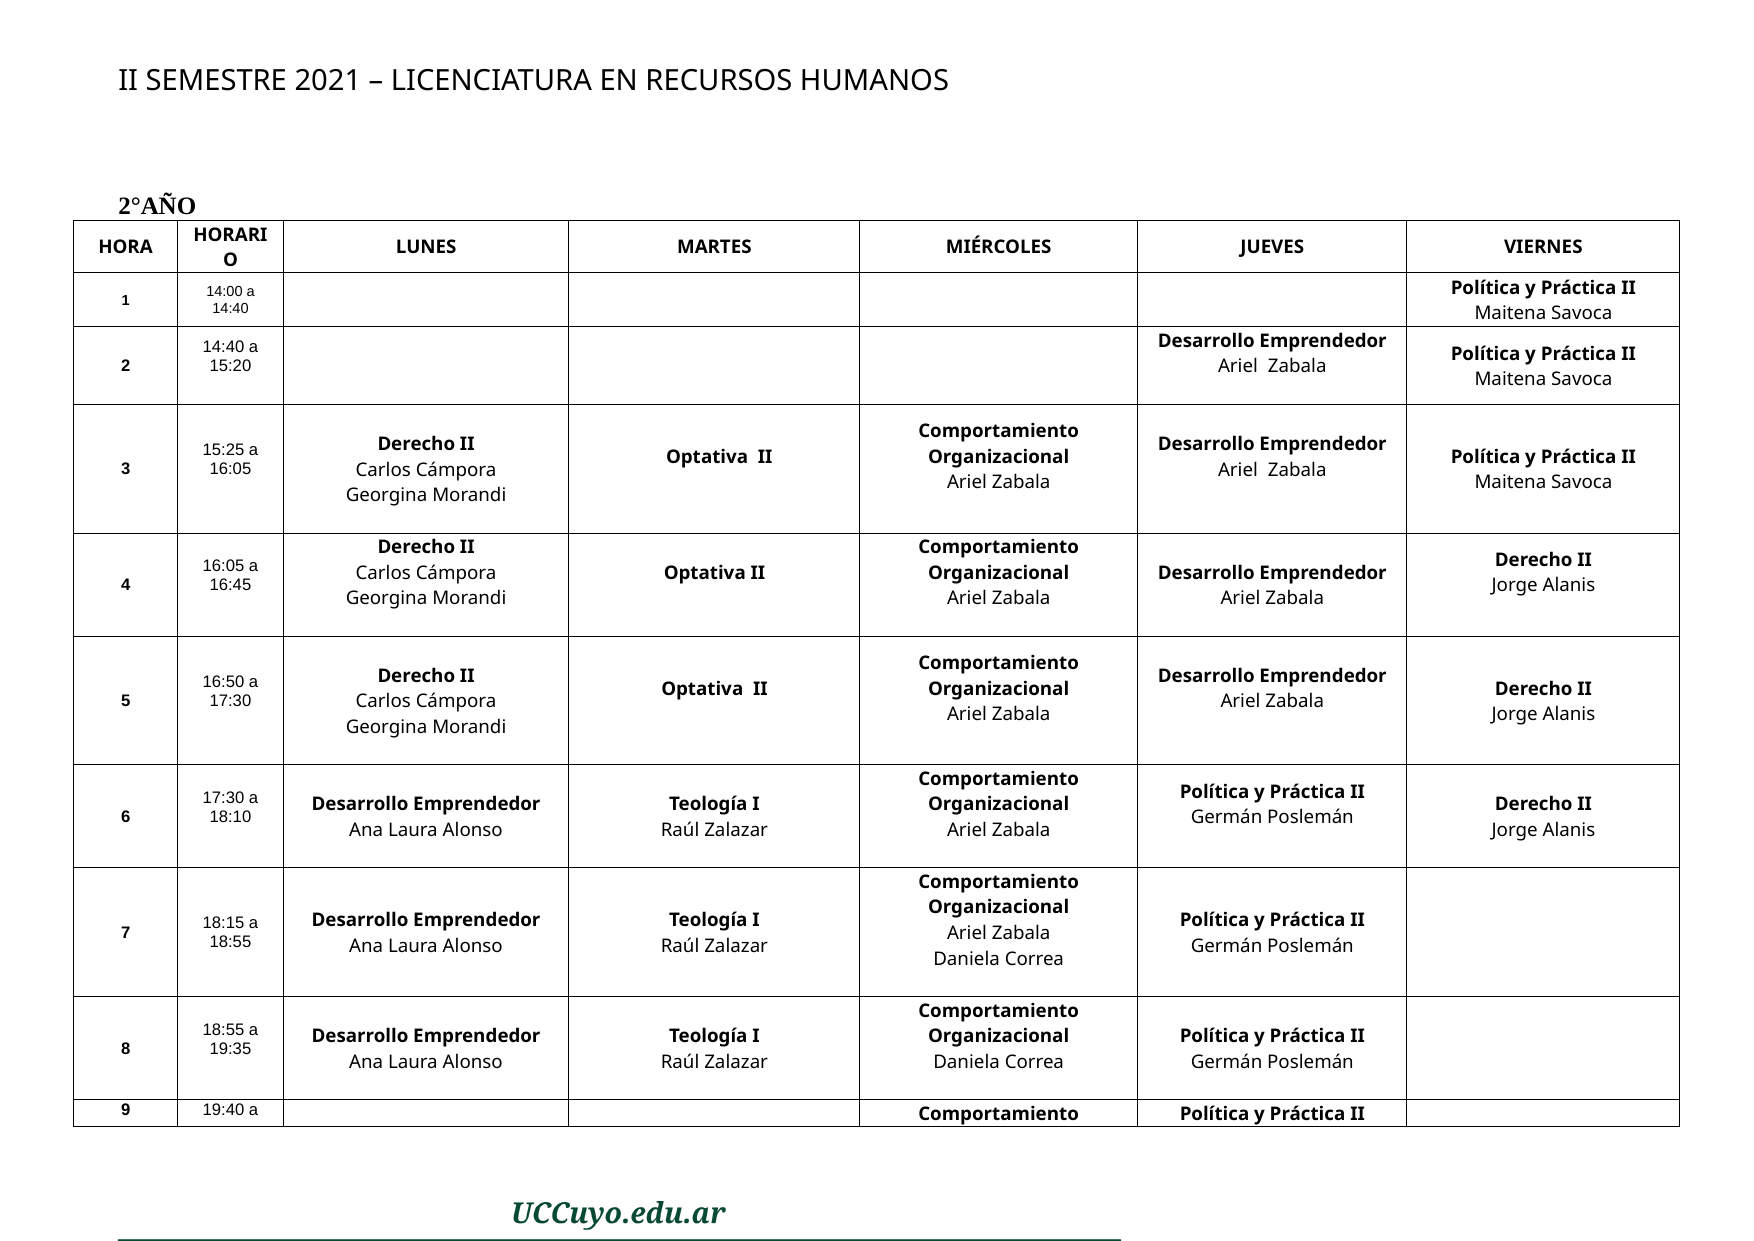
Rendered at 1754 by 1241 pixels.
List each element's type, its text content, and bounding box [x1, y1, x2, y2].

table_cell Derecho II Carlos Cámpora Georgina Morandi [284, 534, 568, 636]
table_cell Desarrollo Emprendedor Ana Laura Alonso [284, 868, 568, 996]
table_cell Desarrollo Emprendedor Ariel Zabala [1138, 637, 1406, 764]
table_cell Desarrollo Emprendedor Ariel Zabala [1138, 534, 1406, 636]
table_cell Desarrollo Emprendedor Ariel Zabala [1138, 327, 1406, 404]
table_cell Teología I Raúl Zalazar [569, 997, 859, 1099]
table_cell 4 [74, 534, 177, 636]
table_cell Comportamiento Organizacional Ariel Zabala [860, 637, 1137, 764]
table_cell 9 [74, 1100, 177, 1126]
table_cell Derecho II Carlos Cámpora Georgina Morandi [284, 637, 568, 764]
table_cell 16:05 a 16:45 [178, 534, 283, 636]
table_header VIERNES [1407, 221, 1679, 272]
table_cell 7 [74, 868, 177, 996]
table_cell [284, 273, 568, 326]
table_cell [1138, 273, 1406, 326]
table_cell 18:15 a 18:55 [178, 868, 283, 996]
table_cell Comportamiento Organizacional Ariel Zabala [860, 765, 1137, 867]
table_cell [860, 273, 1137, 326]
text 2°AÑO [118, 191, 1636, 220]
table_header MIÉRCOLES [860, 221, 1137, 272]
table_cell 1 [74, 273, 177, 326]
table_cell Política y Práctica II [1138, 1100, 1406, 1126]
table_cell 19:40 a [178, 1100, 283, 1126]
table_cell 18:55 a 19:35 [178, 997, 283, 1099]
table_cell Derecho II Jorge Alanis [1407, 637, 1679, 764]
table_header MARTES [569, 221, 859, 272]
table_cell [1407, 1100, 1679, 1126]
table_cell Derecho II Carlos Cámpora Georgina Morandi [284, 405, 568, 532]
table_cell Comportamiento [860, 1100, 1137, 1126]
table_cell Derecho II Jorge Alanis [1407, 765, 1679, 867]
table_cell [284, 327, 568, 404]
table_cell Comportamiento Organizacional Ariel Zabala [860, 405, 1137, 532]
table_cell [569, 327, 859, 404]
table_cell Política y Práctica II Germán Poslemán [1138, 765, 1406, 867]
table_cell Optativa II [569, 637, 859, 764]
table_header HORA [74, 221, 177, 272]
table_cell Optativa II [569, 534, 859, 636]
table_cell Teología I Raúl Zalazar [569, 868, 859, 996]
table_cell [860, 327, 1137, 404]
table_header LUNES [284, 221, 568, 272]
table_cell Optativa II [569, 405, 859, 532]
table_cell Política y Práctica II Maitena Savoca [1407, 405, 1679, 532]
table_cell Comportamiento Organizacional Ariel Zabala [860, 534, 1137, 636]
table_cell [569, 273, 859, 326]
table_cell 14:40 a 15:20 [178, 327, 283, 404]
table_cell [1407, 997, 1679, 1099]
table_header HORARIO [178, 221, 283, 272]
table_cell Derecho II Jorge Alanis [1407, 534, 1679, 636]
table_cell [569, 1100, 859, 1126]
table_cell Desarrollo Emprendedor Ana Laura Alonso [284, 997, 568, 1099]
table_header JUEVES [1138, 221, 1406, 272]
table_cell Comportamiento Organizacional Daniela Correa [860, 997, 1137, 1099]
table_cell [1407, 868, 1679, 996]
table_cell 15:25 a 16:05 [178, 405, 283, 532]
table_cell 3 [74, 405, 177, 532]
table_cell 17:30 a 18:10 [178, 765, 283, 867]
table_cell Desarrollo Emprendedor Ariel Zabala [1138, 405, 1406, 532]
table_cell 8 [74, 997, 177, 1099]
table_cell 5 [74, 637, 177, 764]
table_cell Desarrollo Emprendedor Ana Laura Alonso [284, 765, 568, 867]
table_cell 6 [74, 765, 177, 867]
table_cell Política y Práctica II Maitena Savoca [1407, 327, 1679, 404]
table_cell Comportamiento Organizacional Ariel Zabala Daniela Correa [860, 868, 1137, 996]
table_cell 16:50 a 17:30 [178, 637, 283, 764]
table_cell [284, 1100, 568, 1126]
table_cell Teología I Raúl Zalazar [569, 765, 859, 867]
table_cell Política y Práctica II Germán Poslemán [1138, 997, 1406, 1099]
table_cell Política y Práctica II Germán Poslemán [1138, 868, 1406, 996]
table_cell 2 [74, 327, 177, 404]
table_cell 14:00 a 14:40 [178, 273, 283, 326]
table_cell Política y Práctica II Maitena Savoca [1407, 273, 1679, 326]
